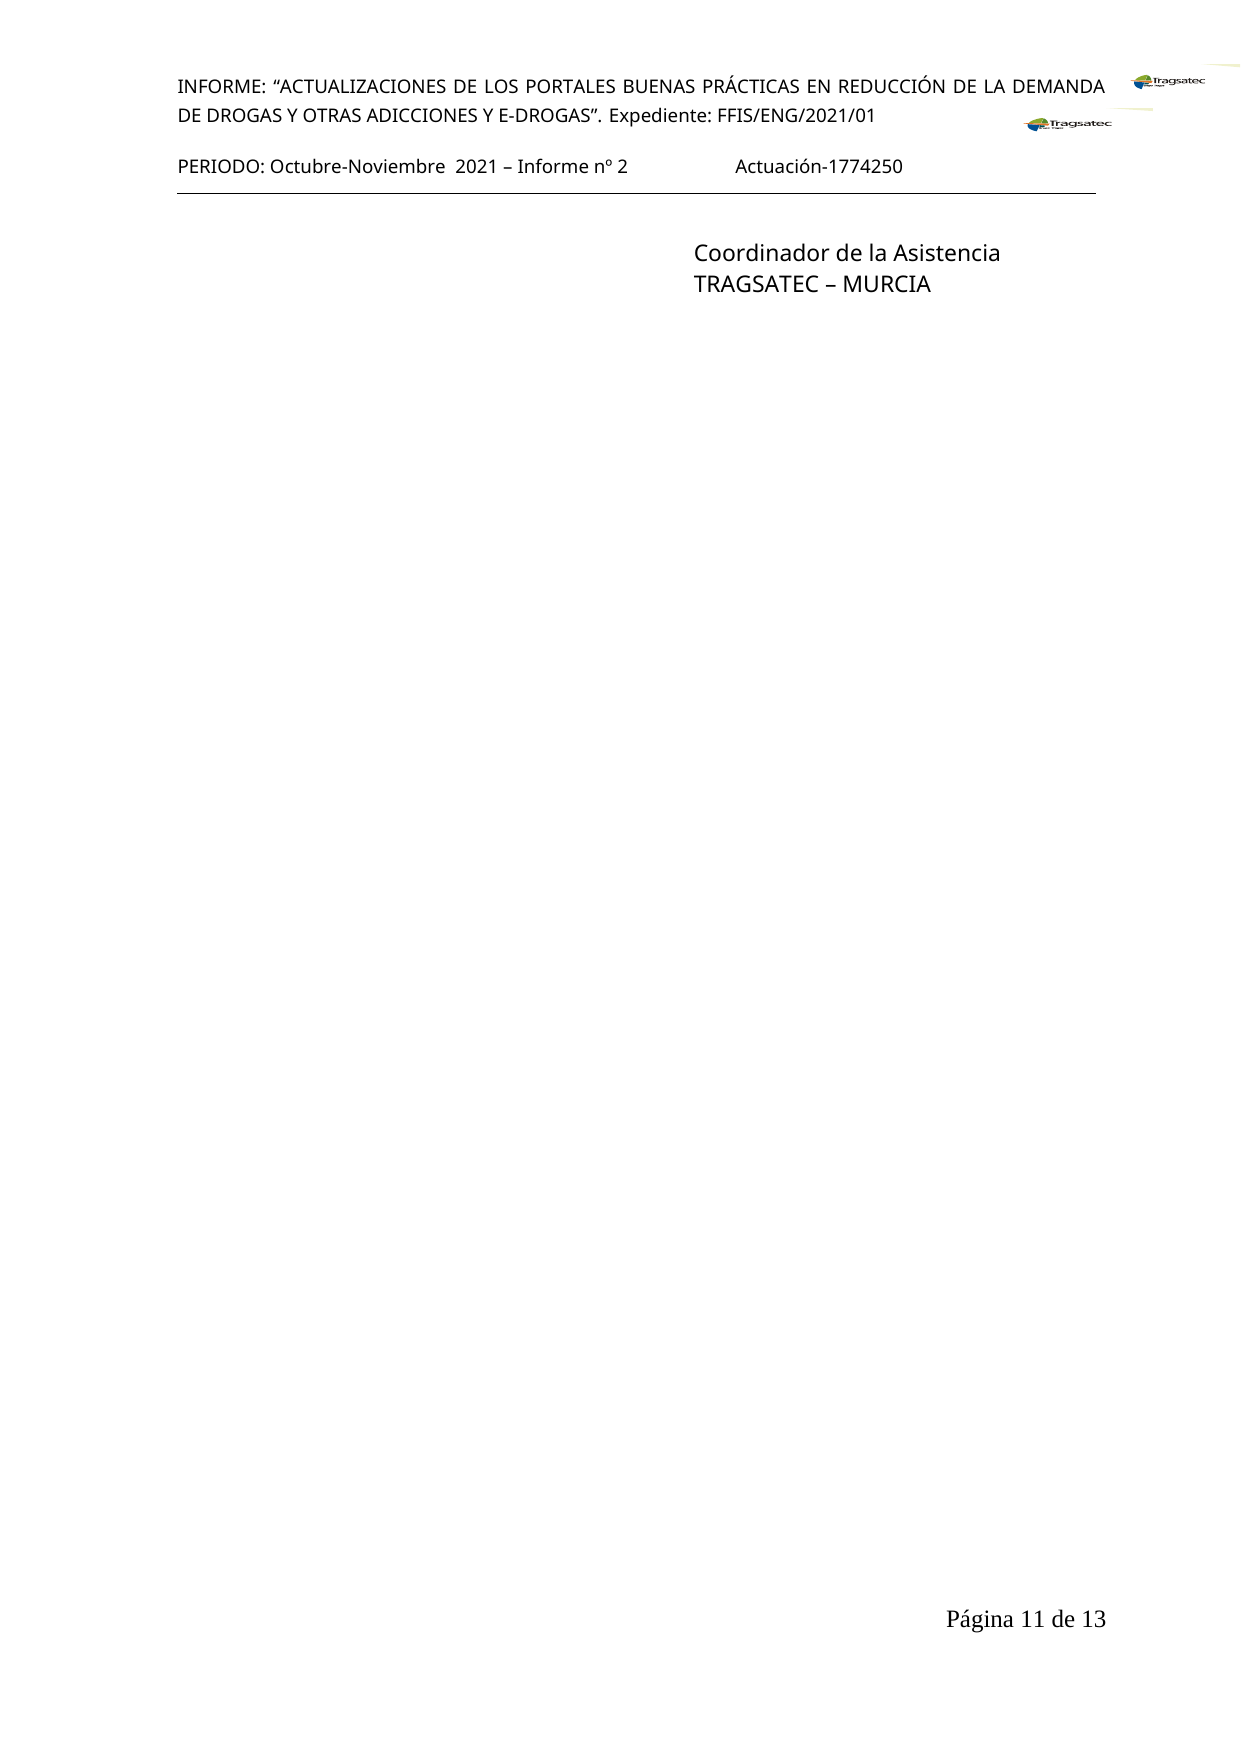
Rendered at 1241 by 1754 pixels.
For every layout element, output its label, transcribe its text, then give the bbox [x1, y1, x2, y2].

text Coordinador de la Asistencia [620, 237, 1106, 268]
text TRAGSATEC – MURCIA [620, 268, 1106, 299]
